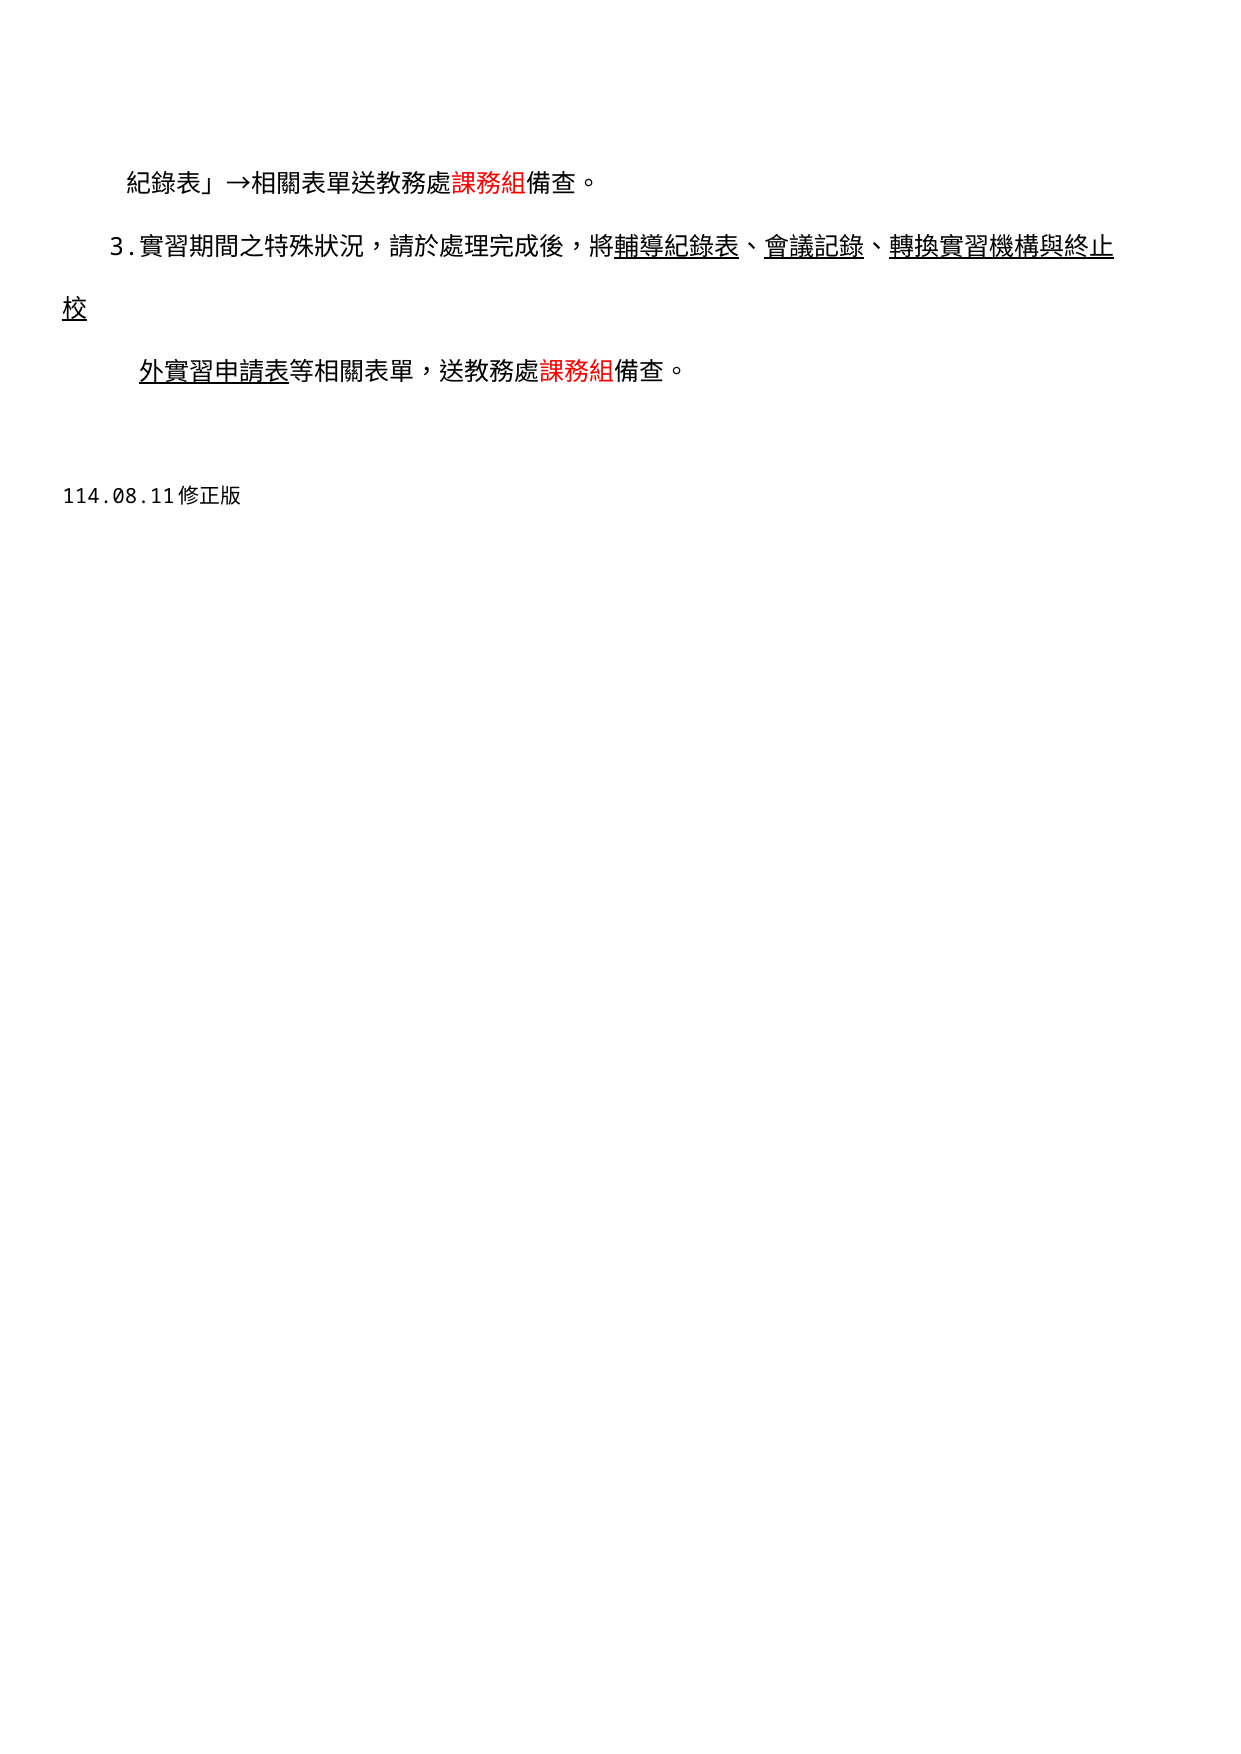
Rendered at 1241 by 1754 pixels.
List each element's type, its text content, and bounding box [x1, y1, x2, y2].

text 3.實習期間之特殊狀況，請於處理完成後，將輔導紀錄表、會議記錄、轉換實習機構與終止校 [62, 202, 1122, 327]
text 外實習申請表等相關表單，送教務處課務組備查。 [62, 327, 1122, 390]
text 114.08.11修正版 [62, 390, 1122, 515]
text 紀錄表」→相關表單送教務處課務組備查。 [62, 140, 1122, 202]
